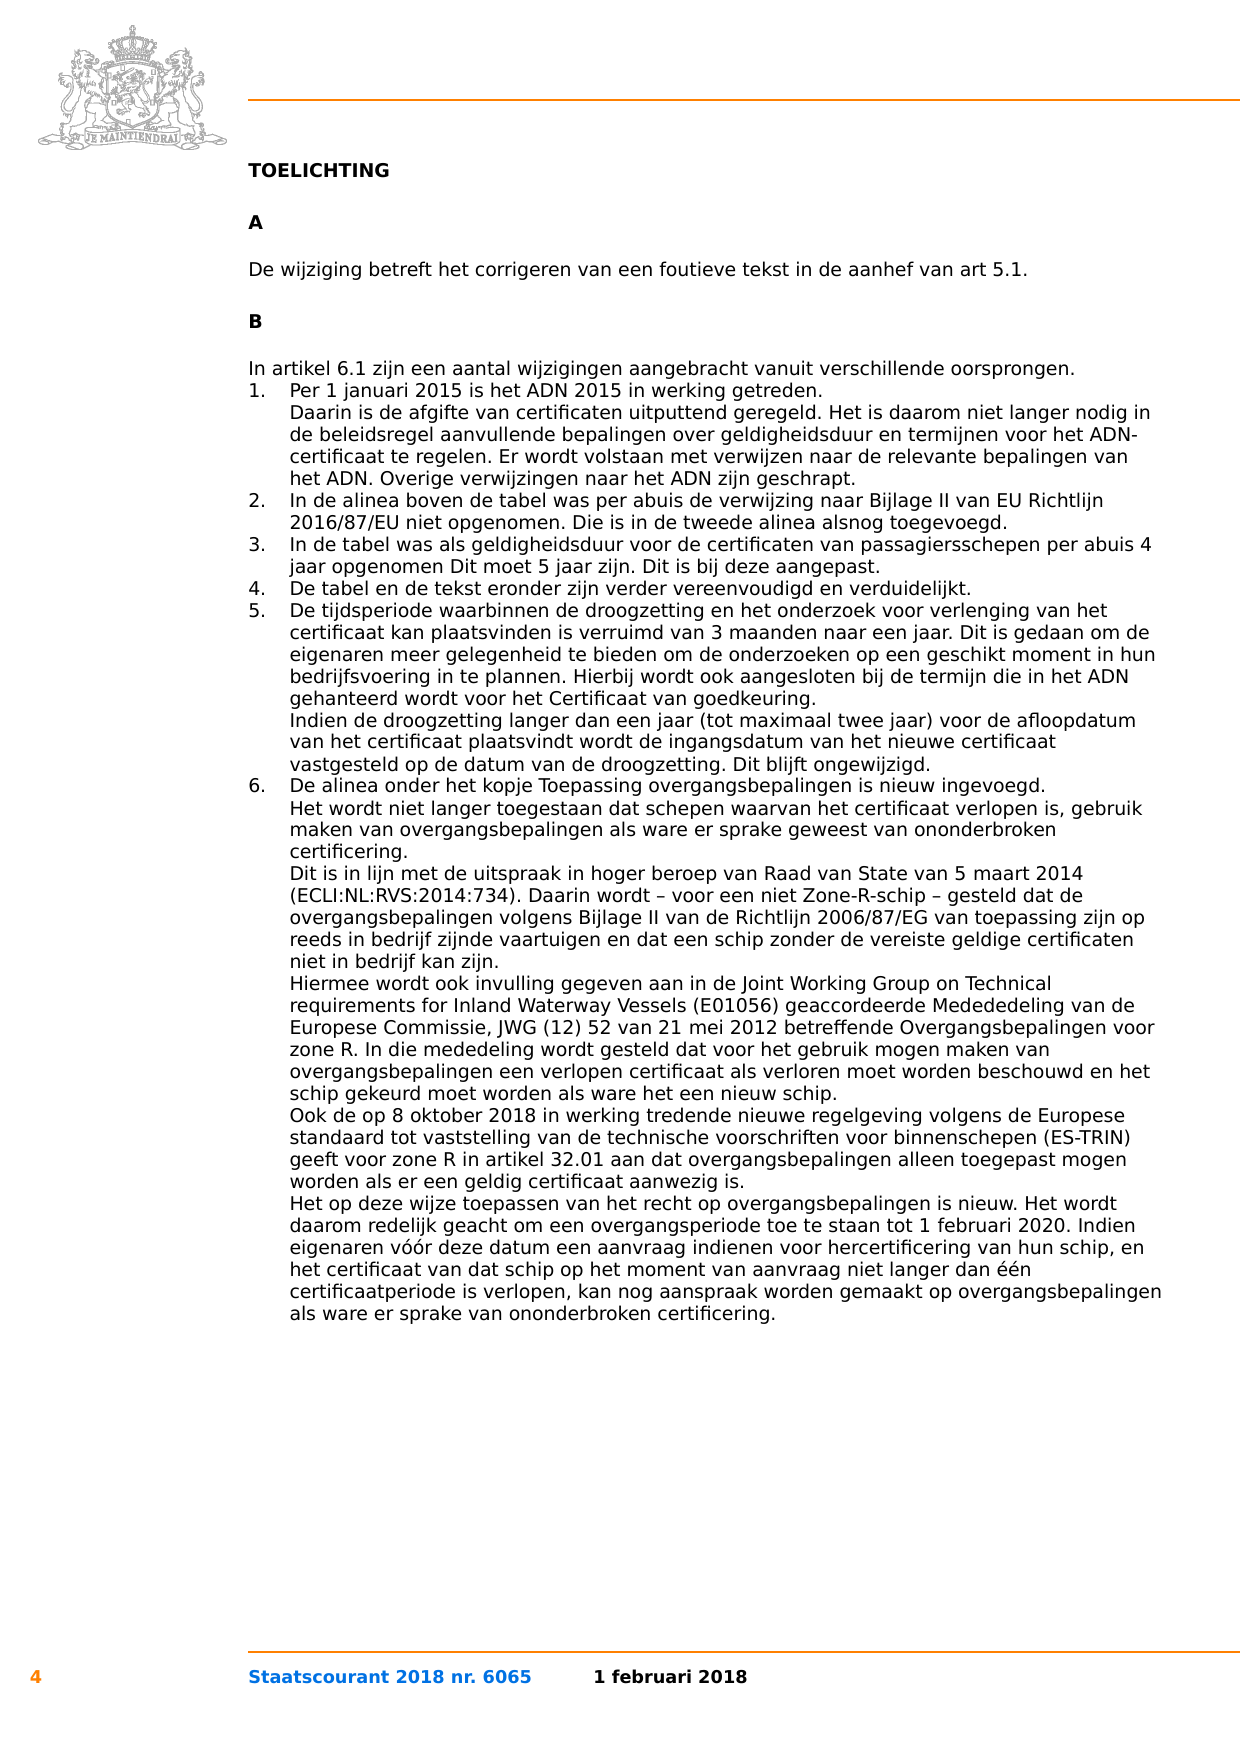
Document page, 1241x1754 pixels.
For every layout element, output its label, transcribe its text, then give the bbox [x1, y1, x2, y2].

subtitle TOELICHTING [248, 160, 1163, 182]
text Dit is in lijn met de uitspraak in hoger beroep van Raad van State van 5 maart 2014 (ECLI:NL:RVS:2014:734). Daarin wordt – voor een niet Zone-R-schip – gesteld dat de overgangsbepalingen volgens Bijlage II van de Richtlijn 2006/87/EG van toepassing zijn op reeds in bedrijf zijnde vaartuigen en dat een schip zonder de vereiste geldige certificaten niet in bedrijf kan zijn. [289, 863, 1163, 973]
text 5. De tijdsperiode waarbinnen de droogzetting en het onderzoek voor verlenging van het certificaat kan plaatsvinden is verruimd van 3 maanden naar een jaar. Dit is gedaan om de eigenaren meer gelegenheid te bieden om de onderzoeken op een geschikt moment in hun bedrijfsvoering in te plannen. Hierbij wordt ook aangesloten bij de termijn die in het ADN gehanteerd wordt voor het Certificaat van goedkeuring. [248, 599, 1163, 709]
text Daarin is de afgifte van certificaten uitputtend geregeld. Het is daarom niet langer nodig in de beleidsregel aanvullende bepalingen over geldigheidsduur en termijnen voor het ADN-certificaat te regelen. Er wordt volstaan met verwijzen naar de relevante bepalingen van het ADN. Overige verwijzingen naar het ADN zijn geschrapt. [289, 402, 1163, 490]
text Ook de op 8 oktober 2018 in werking tredende nieuwe regelgeving volgens de Europese standaard tot vaststelling van de technische voorschriften voor binnenschepen (ES-TRIN) geeft voor zone R in artikel 32.01 aan dat overgangsbepalingen alleen toegepast mogen worden als er een geldig certificaat aanwezig is. [289, 1105, 1163, 1193]
text 1. Per 1 januari 2015 is het ADN 2015 in werking getreden. [248, 380, 1163, 402]
text 6. De alinea onder het kopje Toepassing overgangsbepalingen is nieuw ingevoegd. [248, 775, 1163, 797]
text Hiermee wordt ook invulling gegeven aan in de Joint Working Group on Technical requirements for Inland Waterway Vessels (E01056) geaccordeerde Medededeling van de Europese Commissie, JWG (12) 52 van 21 mei 2012 betreffende Overgangsbepalingen voor zone R. In die mededeling wordt gesteld dat voor het gebruik mogen maken van overgangsbepalingen een verlopen certificaat als verloren moet worden beschouwd en het schip gekeurd moet worden als ware het een nieuw schip. [289, 973, 1163, 1105]
text 3. In de tabel was als geldigheidsduur voor de certificaten van passagiersschepen per abuis 4 jaar opgenomen Dit moet 5 jaar zijn. Dit is bij deze aangepast. [248, 534, 1163, 578]
text Indien de droogzetting langer dan een jaar (tot maximaal twee jaar) voor de afloopdatum van het certificaat plaatsvindt wordt de ingangsdatum van het nieuwe certificaat vastgesteld op de datum van de droogzetting. Dit blijft ongewijzigd. [289, 709, 1163, 775]
text Het op deze wijze toepassen van het recht op overgangsbepalingen is nieuw. Het wordt daarom redelijk geacht om een overgangsperiode toe te staan tot 1 februari 2020. Indien eigenaren vóór deze datum een aanvraag indienen voor hercertificering van hun schip, en het certificaat van dat schip op het moment van aanvraag niet langer dan één certificaatperiode is verlopen, kan nog aanspraak worden gemaakt op overgangsbepalingen als ware er sprake van ononderbroken certificering. [289, 1193, 1163, 1325]
text De wijziging betreft het corrigeren van een foutieve tekst in de aanhef van art 5.1. [248, 259, 1163, 281]
text Het wordt niet langer toegestaan dat schepen waarvan het certificaat verlopen is, gebruik maken van overgangsbepalingen als ware er sprake geweest van ononderbroken certificering. [289, 797, 1163, 863]
subtitle A [248, 212, 1163, 234]
text 2. In de alinea boven de tabel was per abuis de verwijzing naar Bijlage II van EU Richtlijn 2016/87/EU niet opgenomen. Die is in de tweede alinea alsnog toegevoegd. [248, 490, 1163, 534]
text 4. De tabel en de tekst eronder zijn verder vereenvoudigd en verduidelijkt. [248, 578, 1163, 599]
text In artikel 6.1 zijn een aantal wijzigingen aangebracht vanuit verschillende oorsprongen. [248, 358, 1163, 380]
subtitle B [248, 311, 1163, 333]
picture [38, 25, 227, 150]
